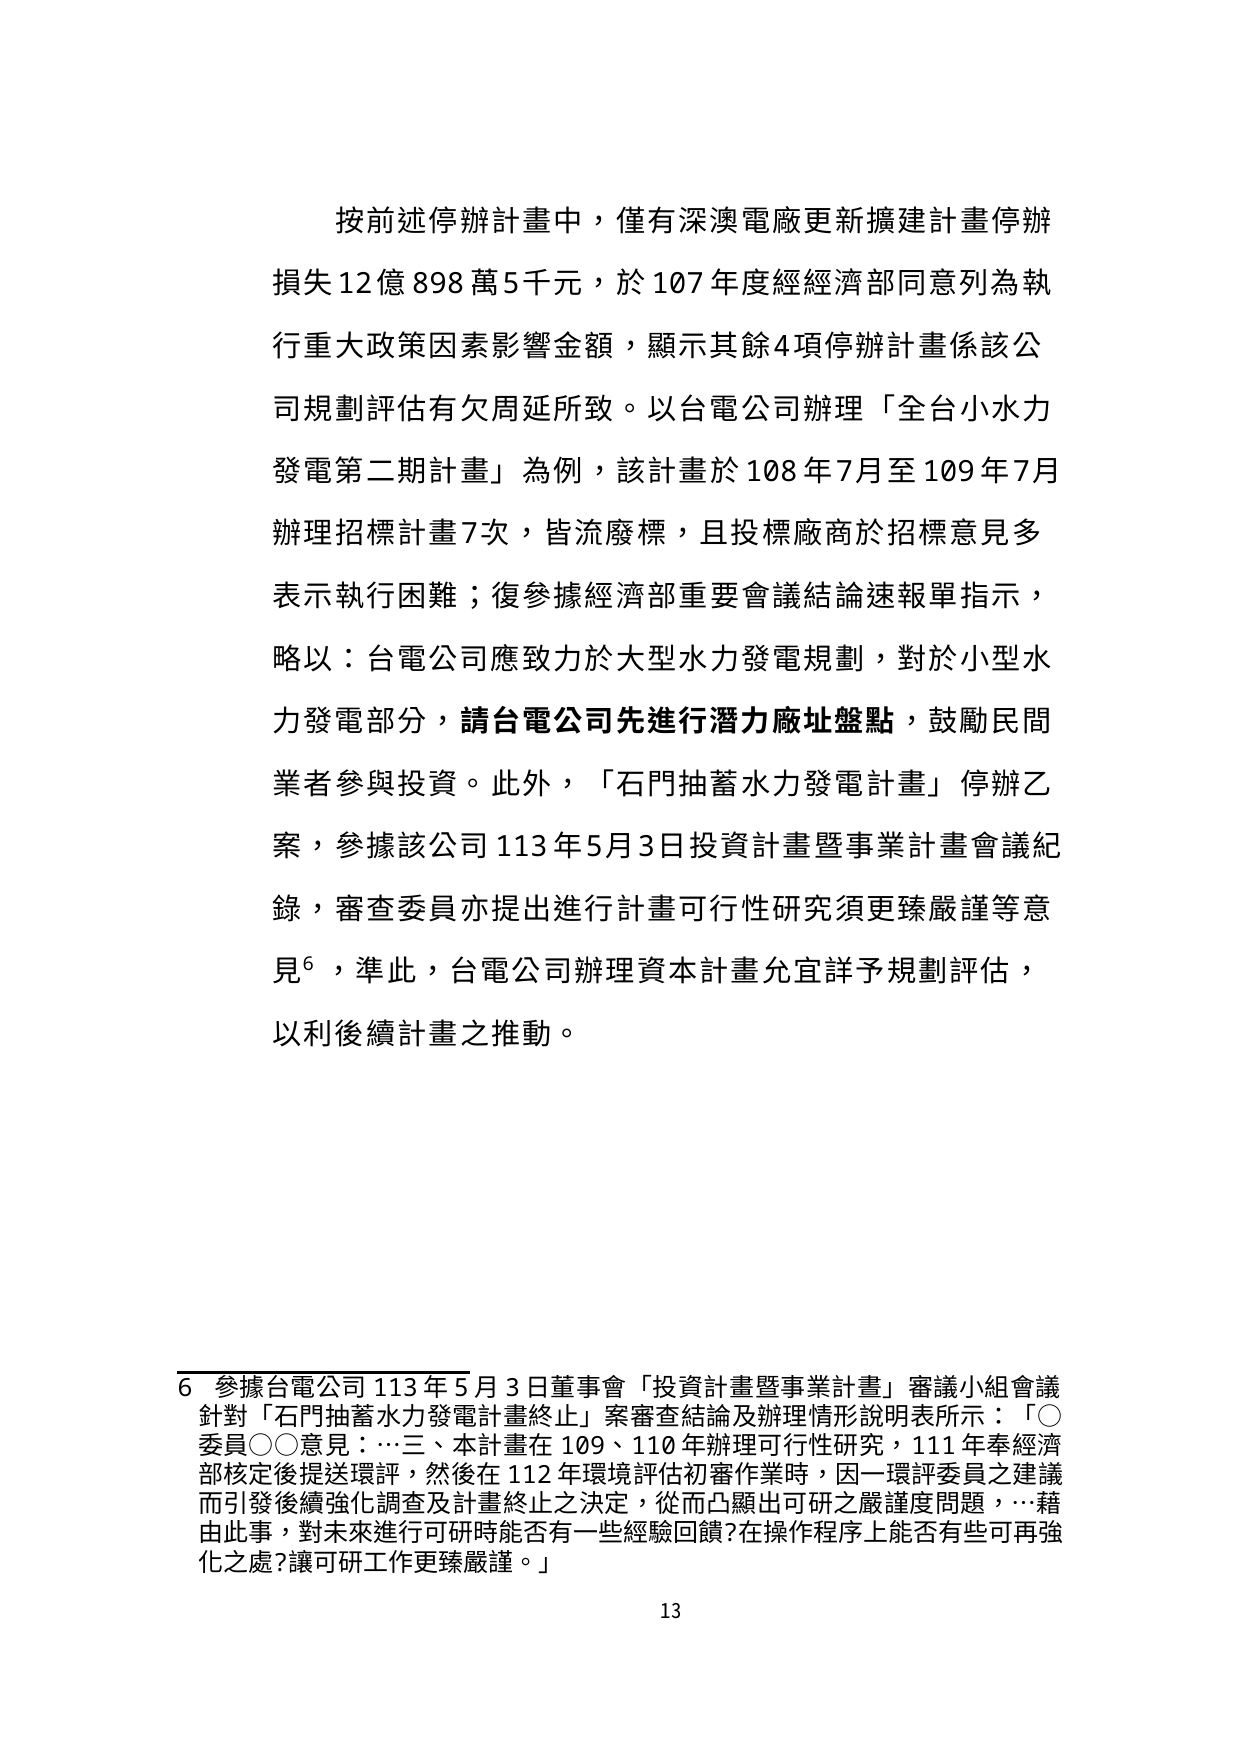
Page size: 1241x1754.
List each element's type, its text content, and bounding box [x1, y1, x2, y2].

text 參據台電公司113年5月3日董事會「投資計畫暨事業計晝」審議小組會議針對「石門抽蓄水力發電計畫終止」案審查結論及辦理情形說明表所示：「○委員○○意見：…三、本計畫在109、110年辦理可行性研究，111年奉經濟部核定後提送環評，然後在112年環境評估初審作業時，因一環評委員之建議而引發後續強化調查及計畫終止之決定，從而凸顯出可研之嚴謹度問題，…藉由此事，對未來進行可研時能否有一些經驗回饋?在操作程序上能否有些可再強化之處?讓可研工作更臻嚴謹。」 [177, 1373, 1063, 1577]
text 按前述停辦計畫中，僅有深澳電廠更新擴建計畫停辦損失12億898萬5千元，於107年度經經濟部同意列為執行重大政策因素影響金額，顯示其餘4項停辦計畫係該公司規劃評估有欠周延所致。以台電公司辦理「全台小水力發電第二期計畫」為例，該計畫於108年7月至109年7月辦理招標計畫7次，皆流廢標，且投標廠商於招標意見多表示執行困難；復參據經濟部重要會議結論速報單指示，略以：台電公司應致力於大型水力發電規劃，對於小型水力發電部分，請台電公司先進行潛力廠址盤點，鼓勵民間業者參與投資。此外，「石門抽蓄水力發電計畫」停辦乙案，參據該公司113年5月3日投資計畫暨事業計畫會議紀錄，審查委員亦提出進行計畫可行性研究須更臻嚴謹等意見，準此，台電公司辦理資本計畫允宜詳予規劃評估，以利後續計畫之推動。 [266, 177, 1063, 1052]
